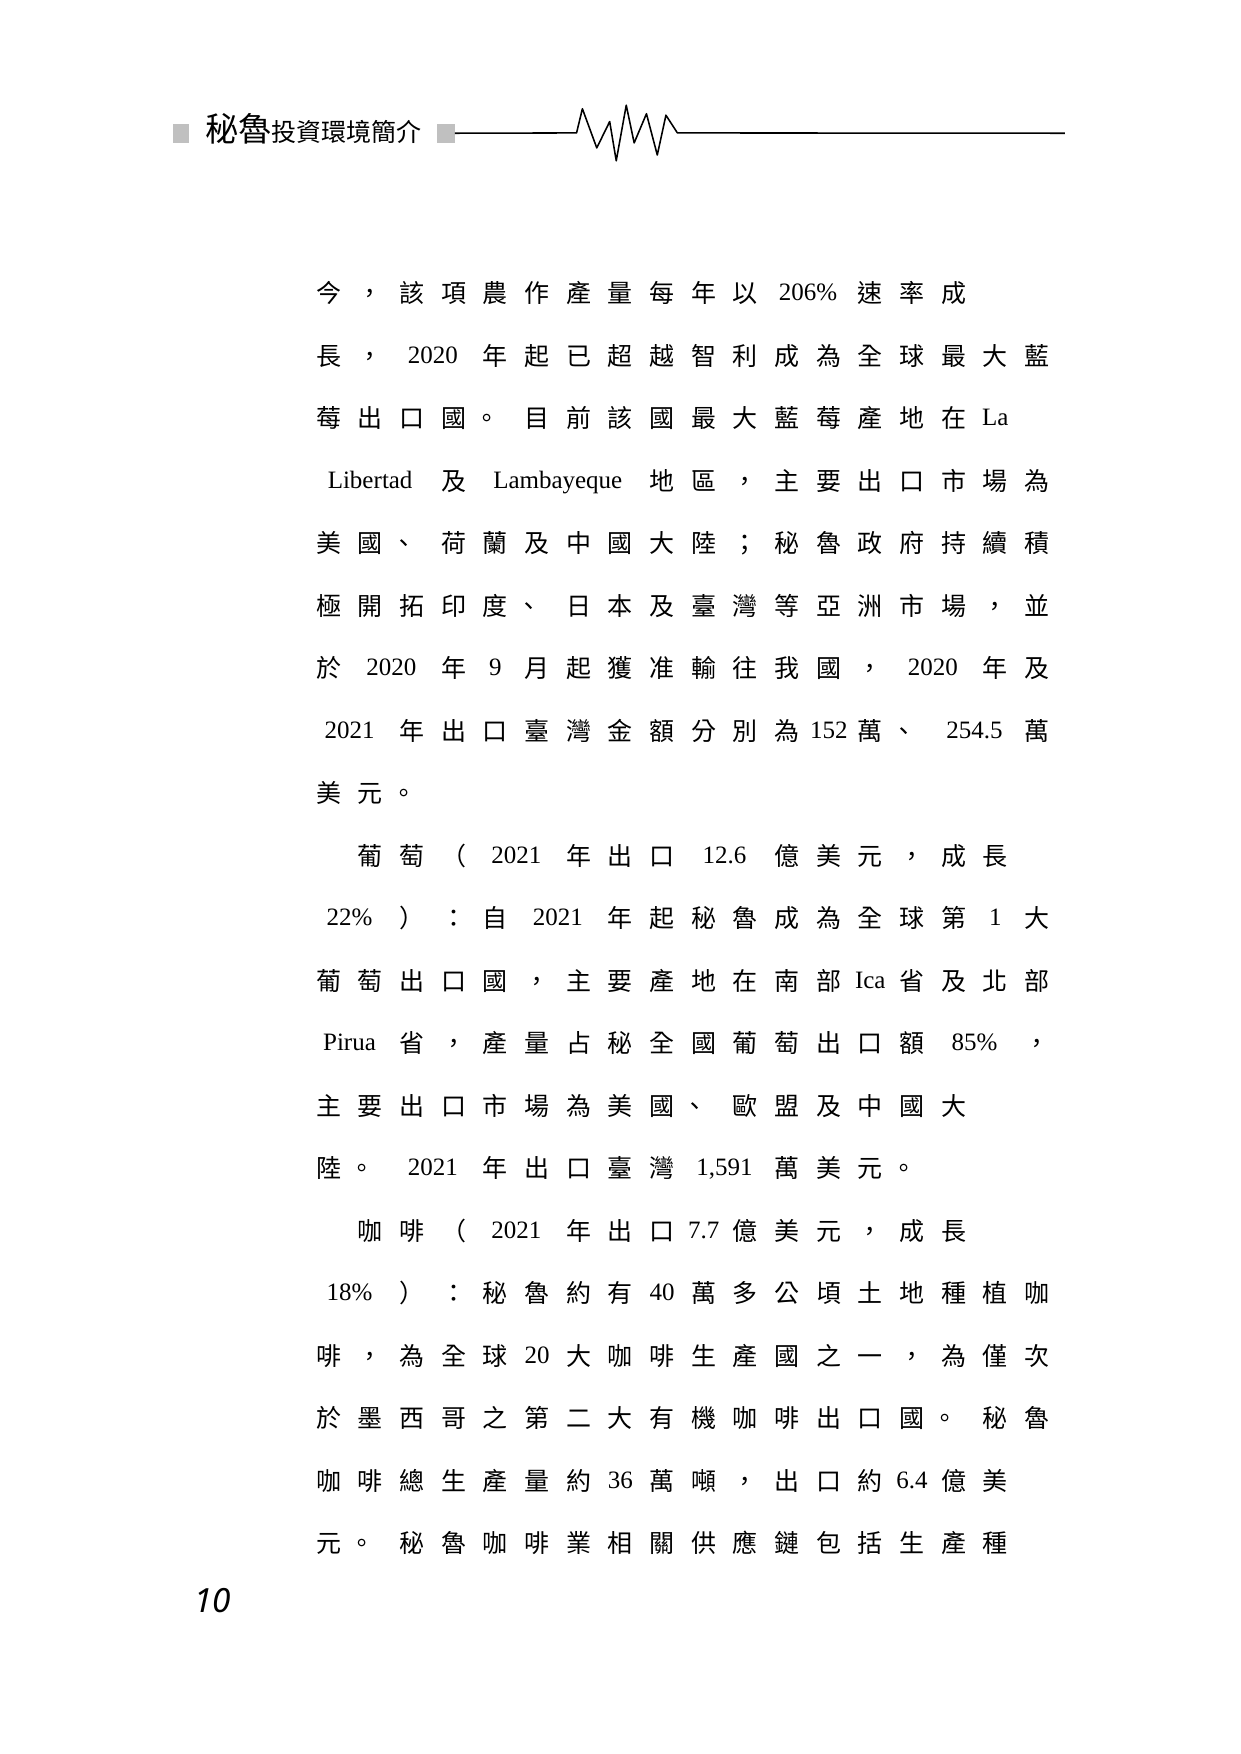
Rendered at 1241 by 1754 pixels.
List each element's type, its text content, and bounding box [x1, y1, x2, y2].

text 葡萄（2021年出口12.6億美元，成長22%）：自2021年起秘魯成為全球第1大葡萄出口國，主要產地在南部Ica省及北部Pirua省，產量占秘全國葡萄出口額85%，主要出口市場為美國、歐盟及中國大陸。2021年出口臺灣1,591萬美元。 [281, 813, 1058, 1188]
text 今，該項農作產量每年以206%速率成長，2020年起已超越智利成為全球最大藍莓出口國。目前該國最大藍莓產地在La Libertad及Lambayeque地區，主要出口市場為美國、荷蘭及中國大陸；秘魯政府持續積極開拓印度、日本及臺灣等亞洲市場，並於2020年9月起獲准輸往我國，2020年及2021年出口臺灣金額分別為152萬、254.5萬美元。 [281, 250, 1058, 813]
text 咖啡（2021年出口7.7億美元，成長18%）：秘魯約有40萬多公頃土地種植咖啡，為全球20大咖啡生產國之一，為僅次於墨西哥之第二大有機咖啡出口國。秘魯咖啡總生產量約36萬噸，出口約6.4億美元。秘魯咖啡業相關供應鏈包括生產種 [281, 1188, 1058, 1563]
